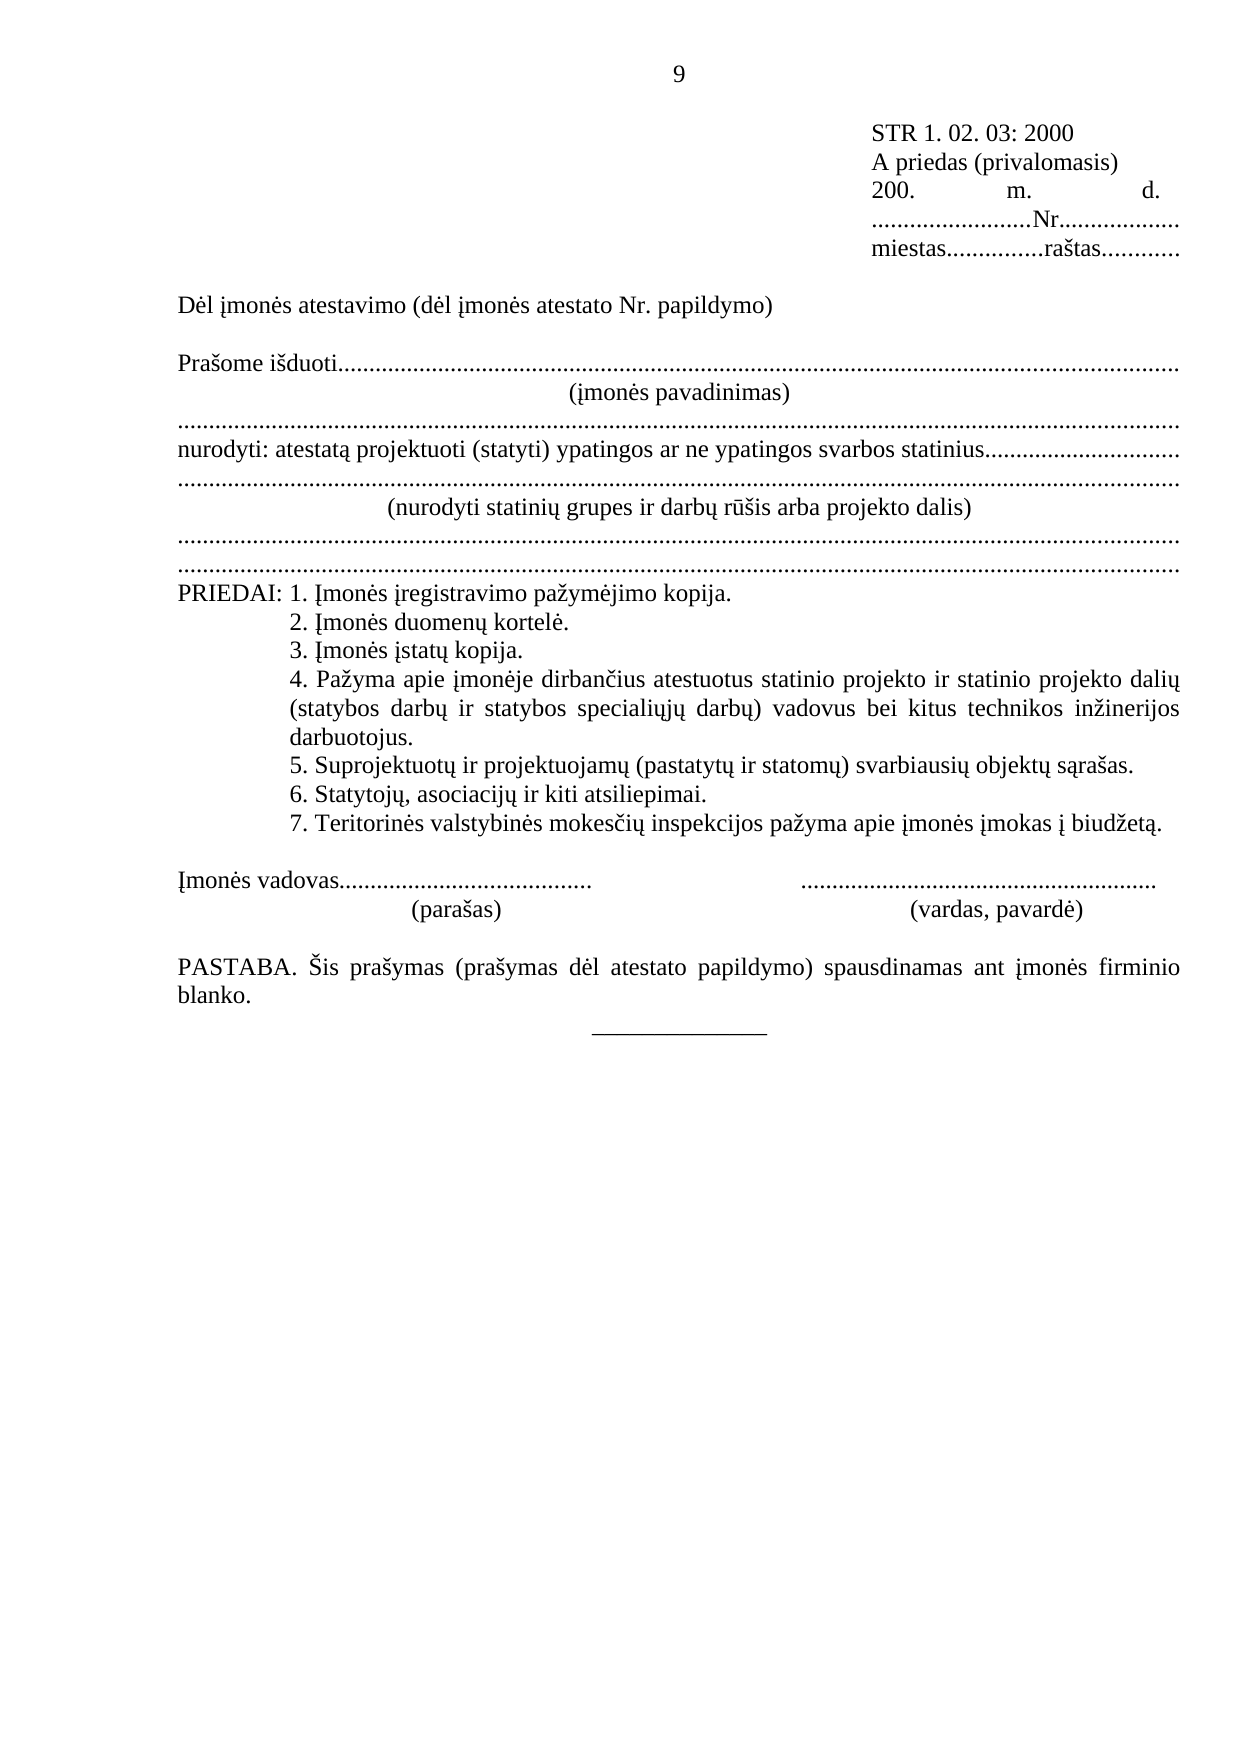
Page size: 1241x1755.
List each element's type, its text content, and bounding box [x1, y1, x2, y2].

text PASTABA. Šis prašymas (prašymas dėl atestato papildymo) spausdinamas ant įmonės firminio blanko. [177, 952, 1181, 1009]
text miestas raštas [797, 233, 1181, 262]
text A priedas (privalomasis) [871, 147, 1181, 176]
text Nr. [797, 204, 1181, 233]
text 7. Teritorinės valstybinės mokesčių inspekcijos pažyma apie įmonės įmokas į biudžetą. [289, 808, 1181, 837]
text 200. m. d. [871, 176, 1181, 204]
text Dėl įmonės atestavimo (dėl įmonės atestato Nr. papildymo) [177, 291, 1181, 319]
text PRIEDAI: 1. Įmonės įregistravimo pažymėjimo kopija. [177, 578, 1181, 607]
text STR 1. 02. 03: 2000 [871, 118, 1181, 147]
text Prašome išduoti [177, 348, 1181, 377]
text 6. Statytojų, asociacijų ir kiti atsiliepimai. [289, 779, 1181, 808]
text Įmonės vadovas [177, 866, 1181, 894]
text 2. Įmonės duomenų kortelė. [289, 607, 1181, 636]
text (nurodyti statinių grupes ir darbų rūšis arba projekto dalis) [177, 492, 1181, 521]
text 3. Įmonės įstatų kopija. [289, 636, 1181, 664]
text nurodyti: atestatą projektuoti (statyti) ypatingos ar ne ypatingos svarbos statinius [177, 434, 1181, 463]
text ______________ [177, 1009, 1181, 1038]
text (parašas) (vardas, pavardė) [177, 894, 1181, 923]
text 4. Pažyma apie įmonėje dirbančius atestuotus statinio projekto ir statinio projekto dalių (statybos darbų ir statybos specialiųjų darbų) vadovus bei kitus technikos inžinerijos darbuotojus. [289, 664, 1181, 751]
text (įmonės pavadinimas) [177, 377, 1181, 406]
text 5. Suprojektuotų ir projektuojamų (pastatytų ir statomų) svarbiausių objektų sąrašas. [289, 751, 1181, 779]
